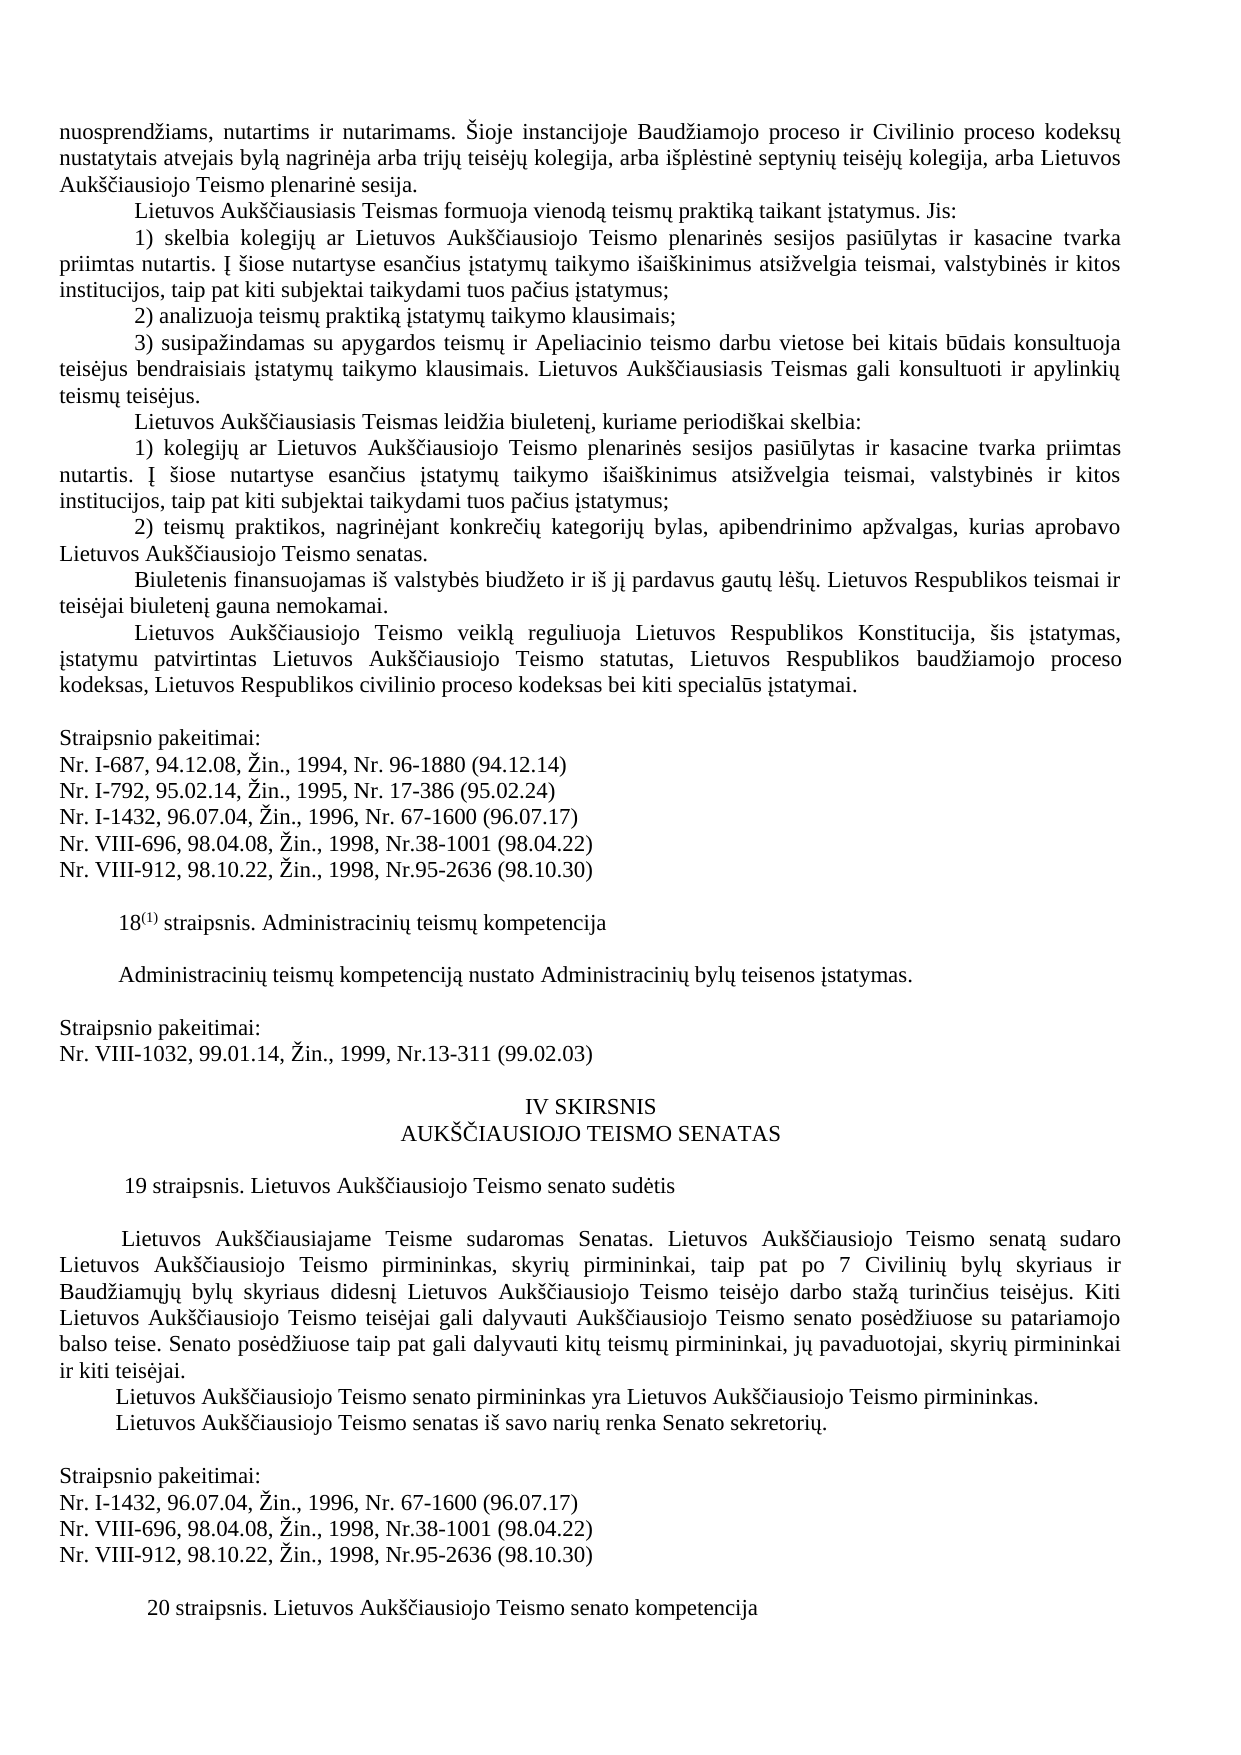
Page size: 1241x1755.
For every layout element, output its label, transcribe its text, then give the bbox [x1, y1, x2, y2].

text 2) teismų praktikos, nagrinėjant konkrečių kategorijų bylas, apibendrinimo apžvalgas, kurias aprobavo Lietuvos Aukščiausiojo Teismo senatas. [59, 513, 1122, 566]
text Straipsnio pakeitimai: [59, 1462, 1122, 1488]
text Nr. I-1432, 96.07.04, Žin., 1996, Nr. 67-1600 (96.07.17) [59, 803, 1122, 830]
text IV SKIRSNIS [59, 1093, 1122, 1119]
text AUKŠČIAUSIOJO TEISMO SENATAS [59, 1119, 1122, 1146]
text 18(1) straipsnis. Administracinių teismų kompetencija [59, 909, 1122, 935]
text Straipsnio pakeitimai: [59, 1014, 1122, 1041]
text 20 straipsnis. Lietuvos Aukščiausiojo Teismo senato kompetencija [59, 1594, 1122, 1620]
text Nr. VIII-912, 98.10.22, Žin., 1998, Nr.95-2636 (98.10.30) [59, 1541, 1122, 1568]
text Lietuvos Aukščiausiajame Teisme sudaromas Senatas. Lietuvos Aukščiausiojo Teismo senatą sudaro Lietuvos Aukščiausiojo Teismo pirmininkas, skyrių pirmininkai, taip pat po 7 Civilinių bylų skyriaus ir Baudžiamųjų bylų skyriaus didesnį Lietuvos Aukščiausiojo Teismo teisėjo darbo stažą turinčius teisėjus. Kiti Lietuvos Aukščiausiojo Teismo teisėjai gali dalyvauti Aukščiausiojo Teismo senato posėdžiuose su patariamojo balso teise. Senato posėdžiuose taip pat gali dalyvauti kitų teismų pirmininkai, jų pavaduotojai, skyrių pirmininkai ir kiti teisėjai. [59, 1225, 1122, 1383]
text 3) susipažindamas su apygardos teismų ir Apeliacinio teismo darbu vietose bei kitais būdais konsultuoja teisėjus bendraisiais įstatymų taikymo klausimais. Lietuvos Aukščiausiasis Teismas gali konsultuoti ir apylinkių teismų teisėjus. [59, 329, 1122, 408]
text Nr. VIII-1032, 99.01.14, Žin., 1999, Nr.13-311 (99.02.03) [59, 1041, 1122, 1067]
text Nr. VIII-696, 98.04.08, Žin., 1998, Nr.38-1001 (98.04.22) [59, 1515, 1122, 1541]
text 2) analizuoja teismų praktiką įstatymų taikymo klausimais; [59, 303, 1122, 329]
text Lietuvos Aukščiausiojo Teismo senato pirmininkas yra Lietuvos Aukščiausiojo Teismo pirmininkas. [59, 1383, 1122, 1409]
text Nr. I-1432, 96.07.04, Žin., 1996, Nr. 67-1600 (96.07.17) [59, 1488, 1122, 1515]
text nuosprendžiams, nutartims ir nutarimams. Šioje instancijoje Baudžiamojo proceso ir Civilinio proceso kodeksų nustatytais atvejais bylą nagrinėja arba trijų teisėjų kolegija, arba išplėstinė septynių teisėjų kolegija, arba Lietuvos Aukščiausiojo Teismo plenarinė sesija. [59, 118, 1122, 197]
text Lietuvos Aukščiausiojo Teismo senatas iš savo narių renka Senato sekretorių. [59, 1409, 1122, 1436]
text 1) kolegijų ar Lietuvos Aukščiausiojo Teismo plenarinės sesijos pasiūlytas ir kasacine tvarka priimtas nutartis. Į šiose nutartyse esančius įstatymų taikymo išaiškinimus atsižvelgia teismai, valstybinės ir kitos institucijos, taip pat kiti subjektai taikydami tuos pačius įstatymus; [59, 434, 1122, 513]
text Administracinių teismų kompetenciją nustato Administracinių bylų teisenos įstatymas. [59, 961, 1122, 988]
text Straipsnio pakeitimai: [59, 724, 1122, 751]
text Nr. I-687, 94.12.08, Žin., 1994, Nr. 96-1880 (94.12.14) [59, 751, 1122, 777]
text Lietuvos Aukščiausiojo Teismo veiklą reguliuoja Lietuvos Respublikos Konstitucija, šis įstatymas, įstatymu patvirtintas Lietuvos Aukščiausiojo Teismo statutas, Lietuvos Respublikos baudžiamojo proceso kodeksas, Lietuvos Respublikos civilinio proceso kodeksas bei kiti specialūs įstatymai. [59, 619, 1122, 698]
text Nr. I-792, 95.02.14, Žin., 1995, Nr. 17-386 (95.02.24) [59, 777, 1122, 803]
text 1) skelbia kolegijų ar Lietuvos Aukščiausiojo Teismo plenarinės sesijos pasiūlytas ir kasacine tvarka priimtas nutartis. Į šiose nutartyse esančius įstatymų taikymo išaiškinimus atsižvelgia teismai, valstybinės ir kitos institucijos, taip pat kiti subjektai taikydami tuos pačius įstatymus; [59, 223, 1122, 303]
text Nr. VIII-912, 98.10.22, Žin., 1998, Nr.95-2636 (98.10.30) [59, 856, 1122, 882]
text Lietuvos Aukščiausiasis Teismas formuoja vienodą teismų praktiką taikant įstatymus. Jis: [59, 197, 1122, 223]
text Biuletenis finansuojamas iš valstybės biudžeto ir iš jį pardavus gautų lėšų. Lietuvos Respublikos teismai ir teisėjai biuletenį gauna nemokamai. [59, 566, 1122, 619]
text 19 straipsnis. Lietuvos Aukščiausiojo Teismo senato sudėtis [59, 1172, 1122, 1199]
text Lietuvos Aukščiausiasis Teismas leidžia biuletenį, kuriame periodiškai skelbia: [59, 408, 1122, 434]
text Nr. VIII-696, 98.04.08, Žin., 1998, Nr.38-1001 (98.04.22) [59, 830, 1122, 856]
